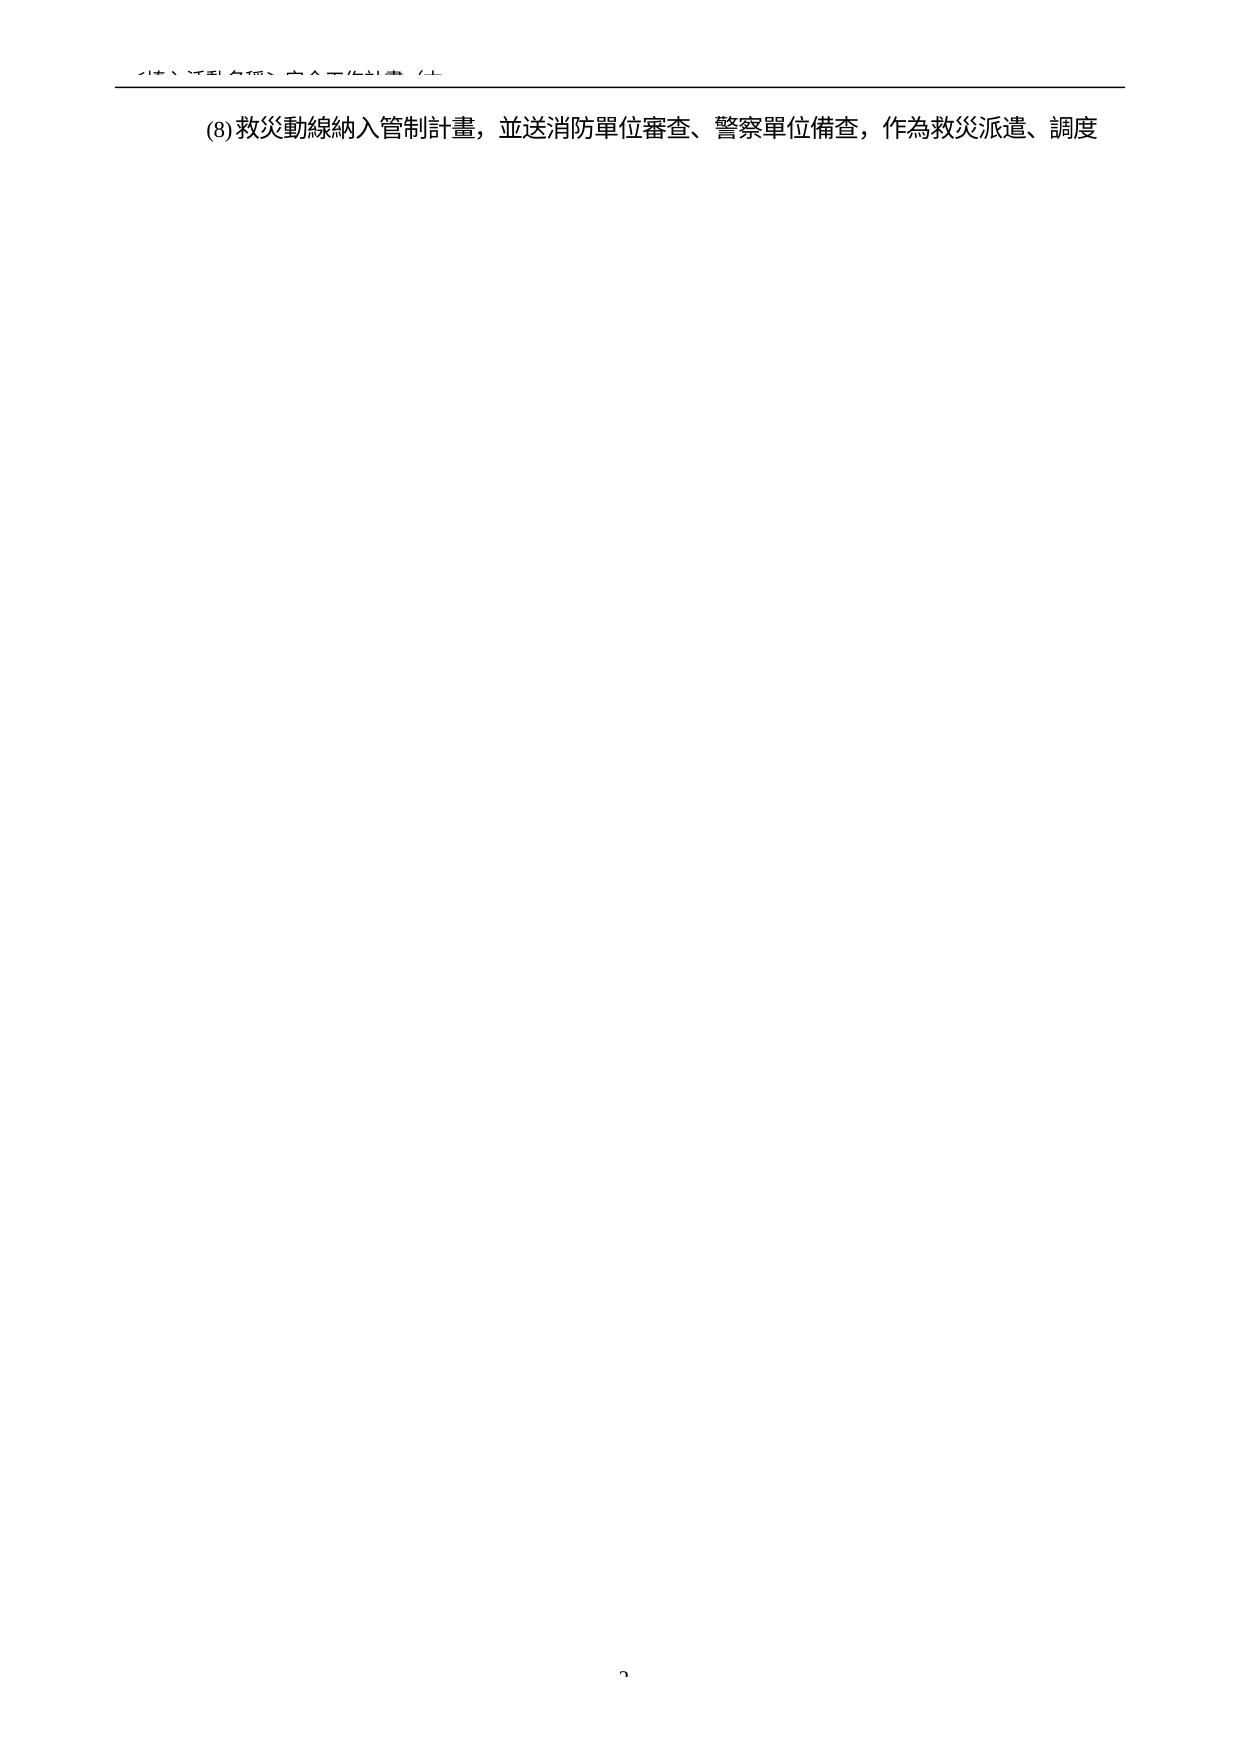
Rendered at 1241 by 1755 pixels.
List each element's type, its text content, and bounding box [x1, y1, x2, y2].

list 救災動線納入管制計畫，並送消防單位審查、警察單位備查，作為救災派遣、調度 [206, 108, 1151, 144]
